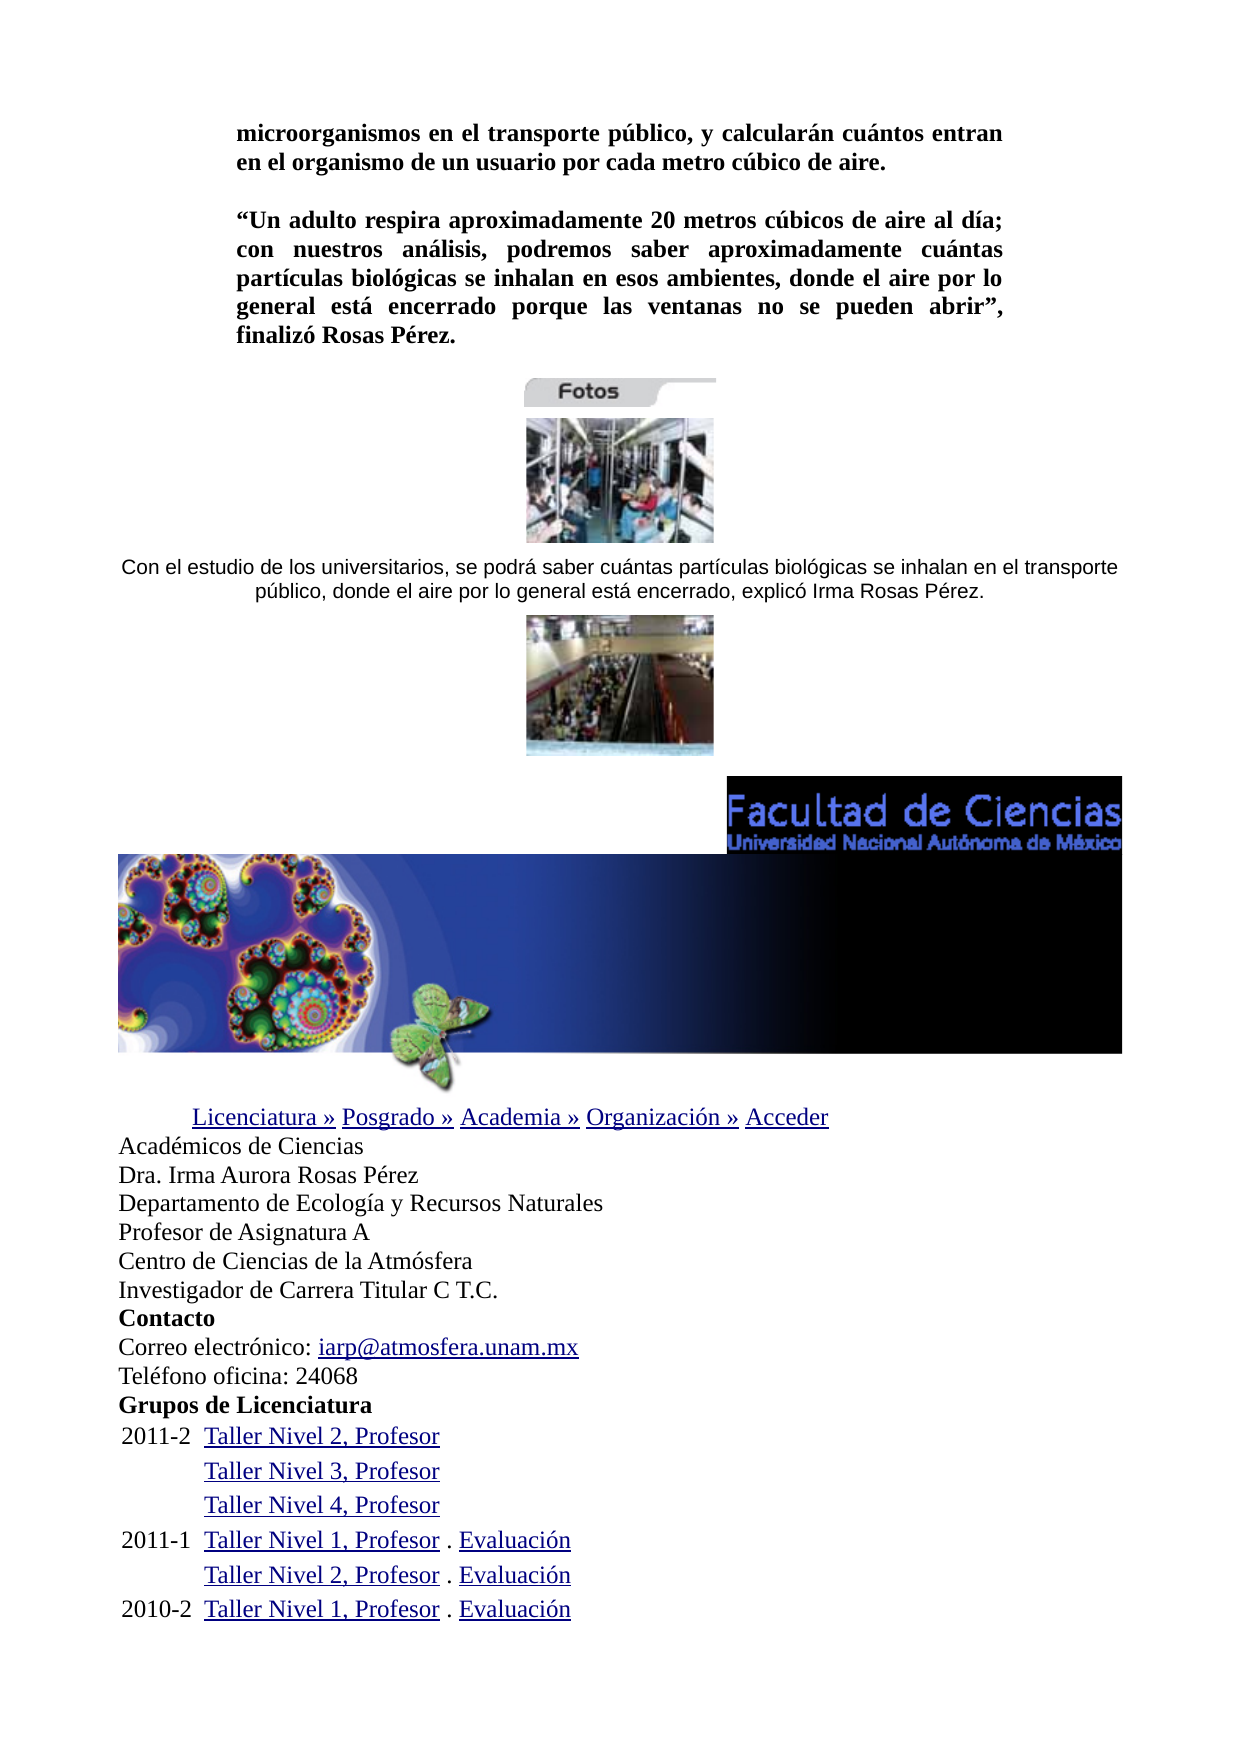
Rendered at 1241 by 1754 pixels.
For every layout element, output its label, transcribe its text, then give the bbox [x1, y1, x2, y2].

text Teléfono oficina: 24068 [118, 1361, 1122, 1390]
picture [524, 378, 717, 407]
picture [526, 418, 714, 543]
picture [526, 615, 714, 756]
picture [118, 776, 1123, 1103]
text “Un adulto respira aproximadamente 20 metros cúbicos de aire al día; con nuestros análisis, podremos saber aproximadamente cuántas partículas biológicas se inhalan en esos ambientes, donde el aire por lo general está encerrado porque las ventanas no se pueden abrir”, finalizó Rosas Pérez. [236, 205, 1004, 349]
text Con el estudio de los universitarios, se podrá saber cuántas partículas biológicas se inhalan en el transporte público, donde el aire por lo general está encerrado, explicó Irma Rosas Pérez. [118, 555, 1122, 603]
table_cell [118, 1488, 201, 1522]
text Profesor de Asignatura A [118, 1217, 1122, 1246]
table_cell [118, 1557, 201, 1591]
text Departamento de Ecología y Recursos Naturales [118, 1188, 1122, 1217]
text Correo electrónico: iarp@atmosfera.unam.mx [118, 1332, 1122, 1361]
text Investigador de Carrera Titular C T.C. [118, 1275, 1122, 1303]
table_cell 2011-1 [118, 1522, 201, 1557]
table_cell 2010-2 [118, 1591, 201, 1626]
table_cell Taller Nivel 1, Profesor . Evaluación [201, 1591, 588, 1626]
table_cell Taller Nivel 4, Profesor [201, 1488, 588, 1522]
table_cell Taller Nivel 2, Profesor . Evaluación [201, 1557, 588, 1591]
text Académicos de Ciencias [118, 1131, 1122, 1160]
text Grupos de Licenciatura [118, 1390, 1122, 1418]
table_cell Taller Nivel 1, Profesor . Evaluación [201, 1522, 588, 1557]
text microorganismos en el transporte público, y calcularán cuántos entran en el organismo de un usuario por cada metro cúbico de aire. [236, 118, 1004, 176]
table_cell [118, 1453, 201, 1488]
list Licenciatura » Posgrado » Academia » Organización » Acceder [162, 1103, 1122, 1131]
text Centro de Ciencias de la Atmósfera [118, 1246, 1122, 1275]
table_header Taller Nivel 2, Profesor [201, 1419, 588, 1453]
text Contacto [118, 1303, 1122, 1332]
table_header 2011-2 [118, 1419, 201, 1453]
table_cell Taller Nivel 3, Profesor [201, 1453, 588, 1488]
text Dra. Irma Aurora Rosas Pérez [118, 1160, 1122, 1188]
